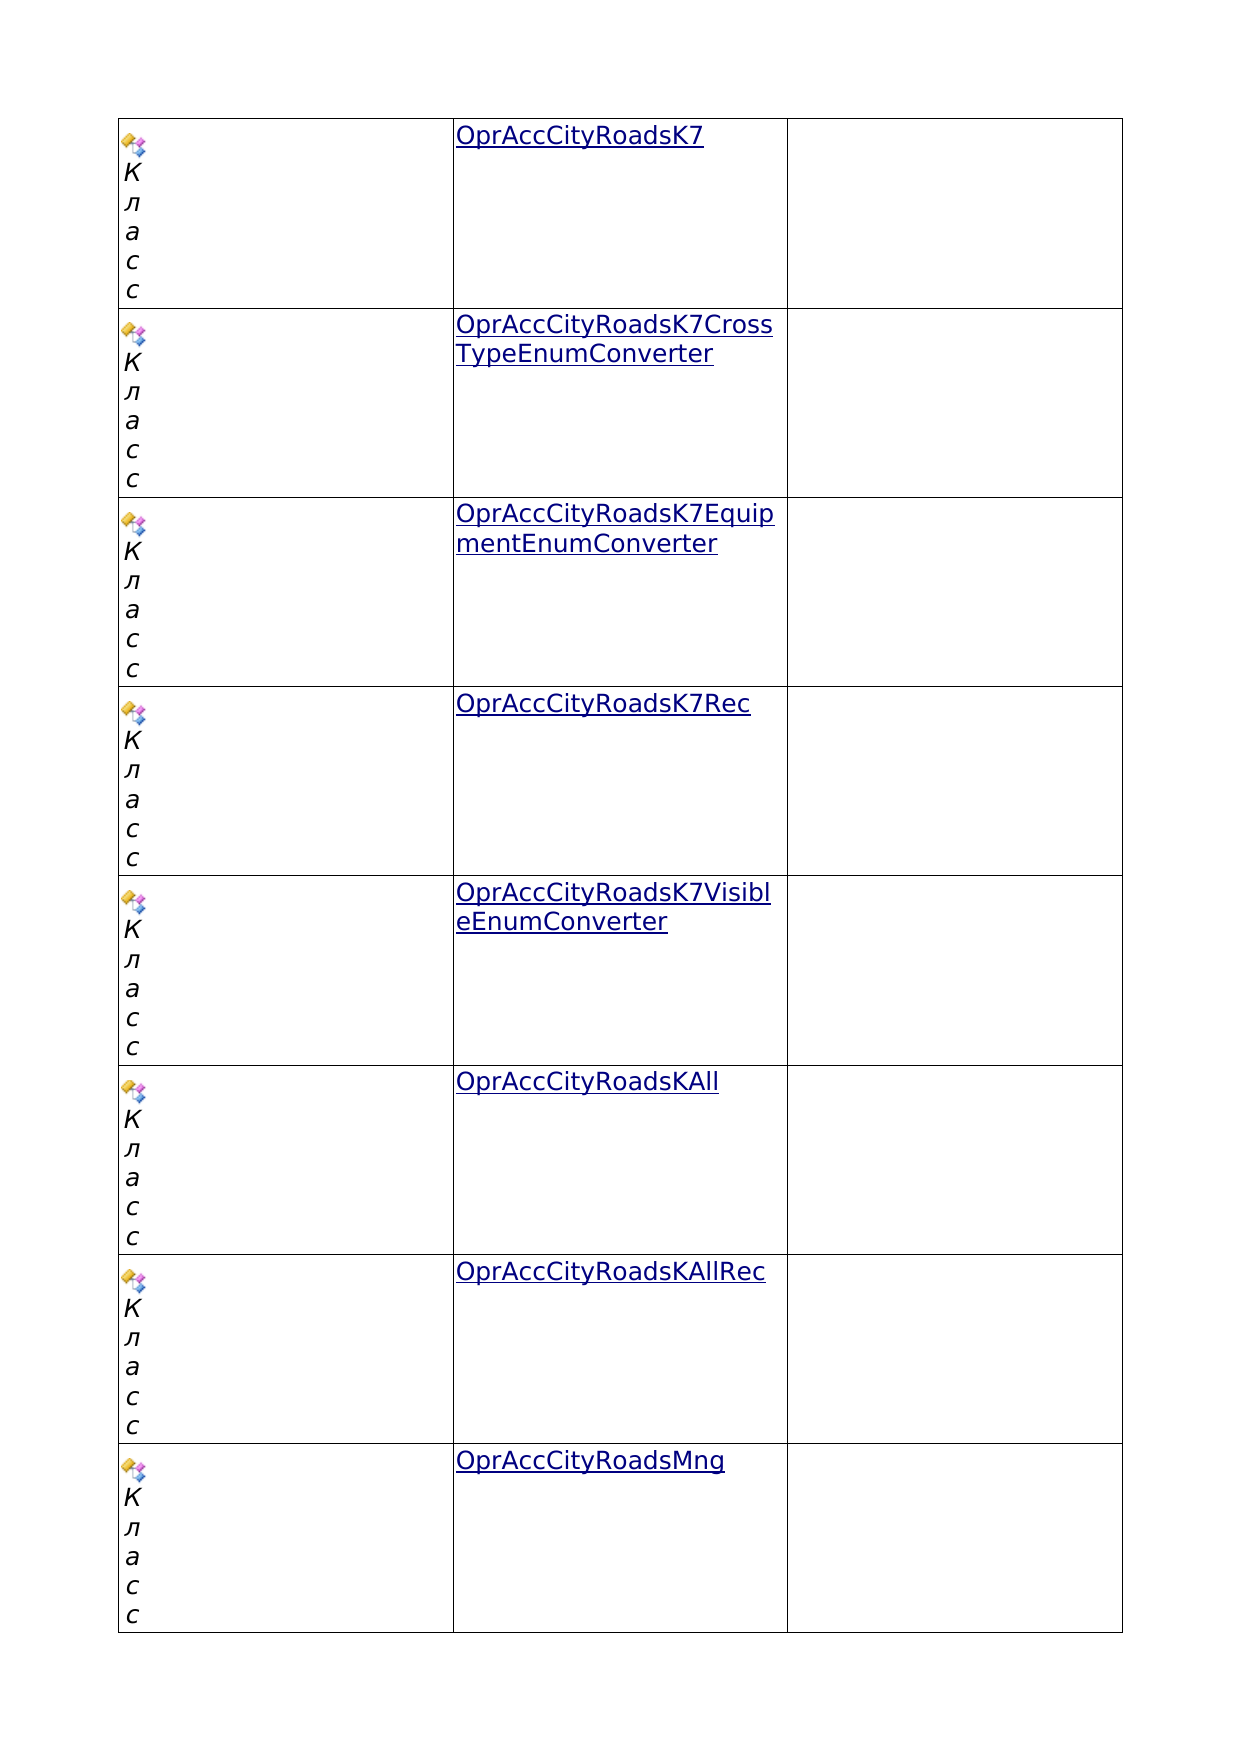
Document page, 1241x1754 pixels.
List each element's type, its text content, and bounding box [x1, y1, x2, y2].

table_cell [119, 309, 453, 497]
table_cell [788, 876, 1122, 1064]
table_cell [788, 687, 1122, 875]
picture [121, 322, 147, 348]
table_cell OprAccCityRoadsK7EquipmentEnumConverter [454, 498, 787, 686]
picture [121, 512, 147, 538]
table_cell [119, 1066, 453, 1254]
table_cell OprAccCityRoadsK7 [454, 119, 787, 307]
table_cell [119, 1255, 453, 1443]
table_cell OprAccCityRoadsKAllRec [454, 1255, 787, 1443]
table_cell [119, 687, 453, 875]
table_cell [788, 119, 1122, 307]
table_cell OprAccCityRoadsK7VisibleEnumConverter [454, 876, 787, 1064]
table_cell [788, 309, 1122, 497]
table_cell [119, 1444, 453, 1632]
table_cell [119, 498, 453, 686]
table_cell OprAccCityRoadsKAll [454, 1066, 787, 1254]
picture [121, 133, 147, 159]
table_cell OprAccCityRoadsK7Rec [454, 687, 787, 875]
picture [121, 1080, 147, 1105]
table_cell OprAccCityRoadsK7CrossTypeEnumConverter [454, 309, 787, 497]
picture [121, 890, 147, 916]
picture [121, 1269, 147, 1295]
table_cell [788, 498, 1122, 686]
table_cell OprAccCityRoadsMng [454, 1444, 787, 1632]
table_cell [788, 1444, 1122, 1632]
table_cell [788, 1066, 1122, 1254]
table_cell [119, 119, 453, 307]
picture [121, 1458, 147, 1484]
table_cell [119, 876, 453, 1064]
picture [121, 701, 147, 727]
table_cell [788, 1255, 1122, 1443]
